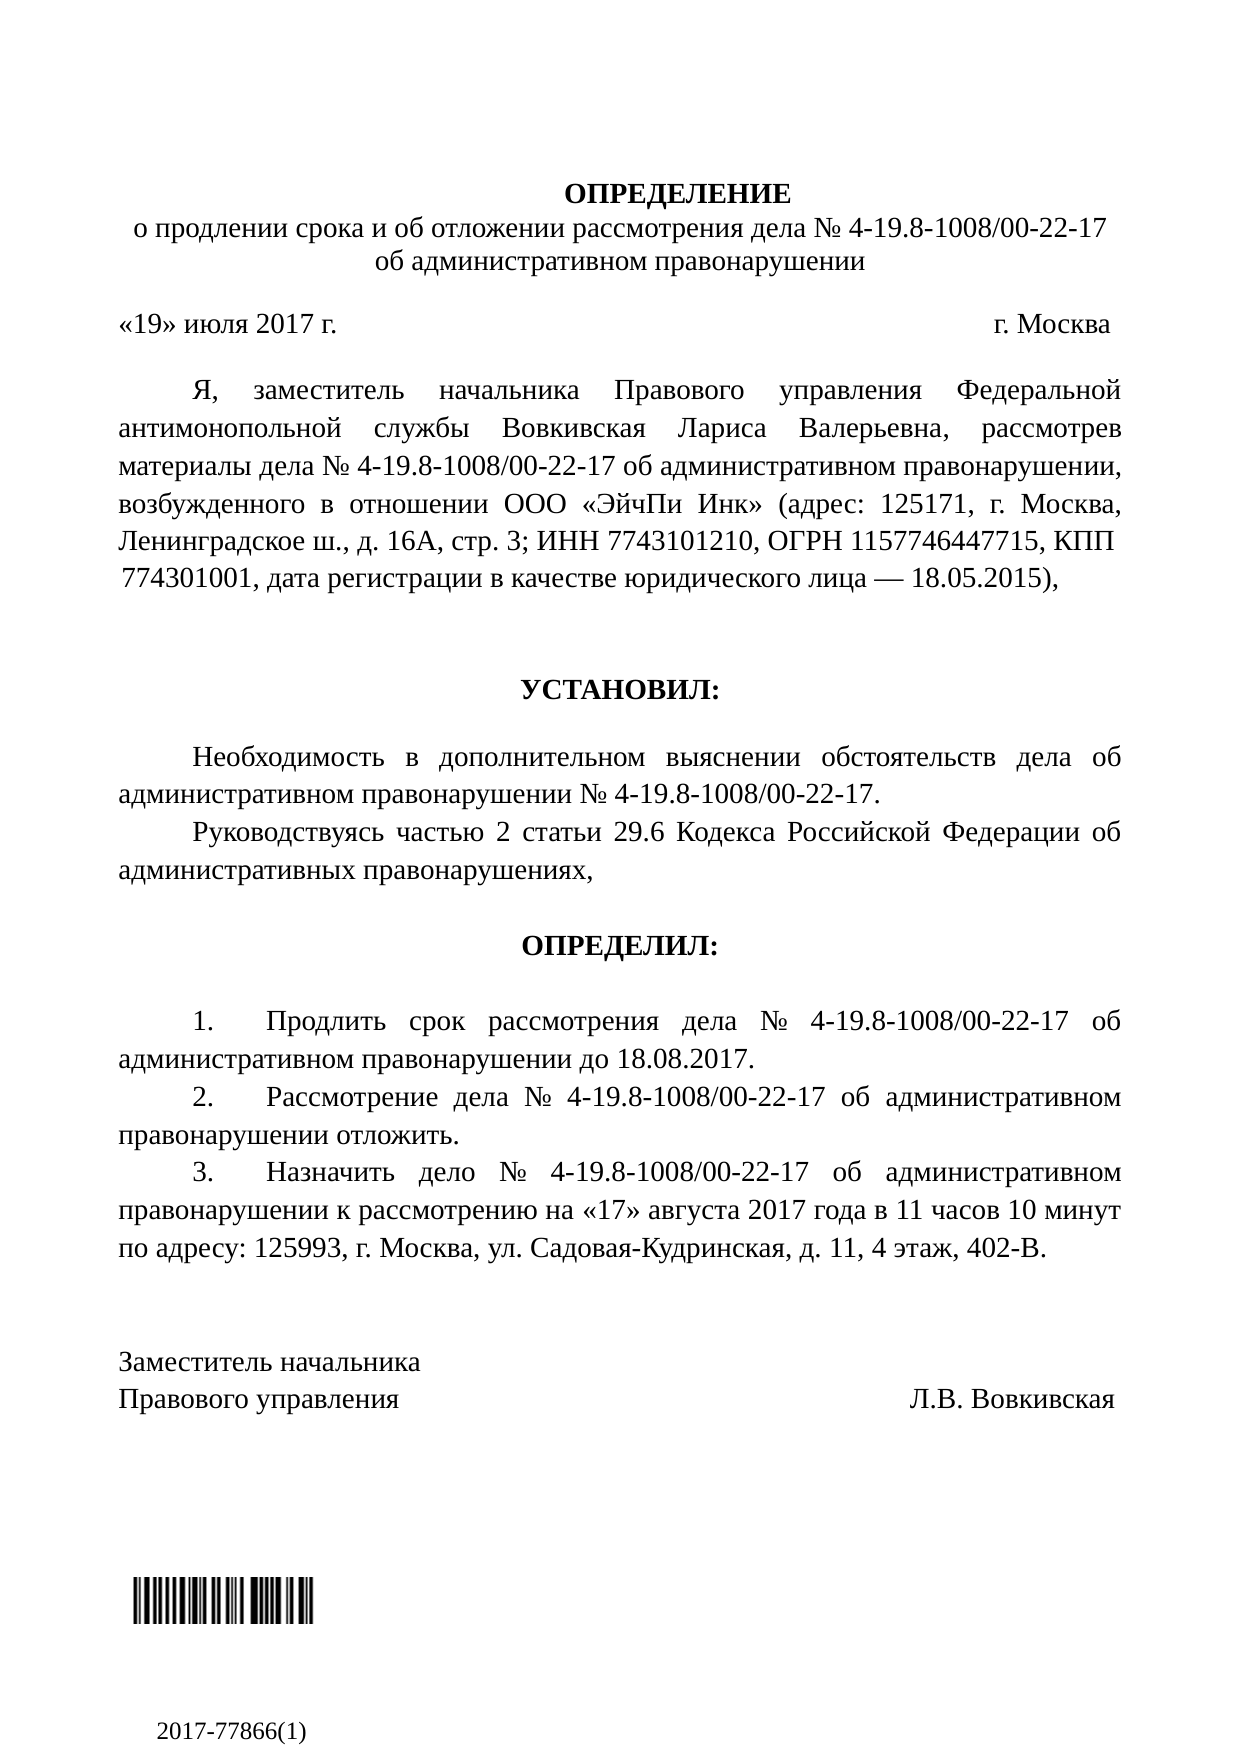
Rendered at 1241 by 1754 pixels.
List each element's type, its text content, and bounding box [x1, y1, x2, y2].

text об административном правонарушении [118, 243, 1122, 277]
text 1. Продлить срок рассмотрения дела № 4-19.8-1008/00-22-17 об административном правонарушении до 18.08.2017. [118, 999, 1122, 1075]
text Заместитель начальника Правового управления Л.В. Вовкивская [118, 1339, 1122, 1415]
text о продлении срока и об отложении рассмотрения дела № 4-19.8-1008/00-22-17 [118, 210, 1122, 243]
text «19» июля 2017 г. г. Москва [118, 306, 1122, 339]
text 3. Назначить дело № 4-19.8-1008/00-22-17 об административном правонарушении к рассмотрению на «17» августа 2017 года в 11 часов 10 минут по адресу: 125993, г. Москва, ул. Садовая-Кудринская, д. 11, 4 этаж, 402-В. [118, 1150, 1122, 1264]
table_header [1115, 557, 1123, 596]
text ОПРЕДЕЛИЛ: [118, 923, 1122, 961]
picture [118, 1577, 331, 1624]
text УСТАНОВИЛ: [118, 672, 1122, 706]
text 2. Рассмотрение дела № 4-19.8-1008/00-22-17 об административном правонарушении отложить. [118, 1075, 1122, 1150]
text Руководствуясь частью 2 статьи 29.6 Кодекса Российской Федерации об административных правонарушениях, [118, 810, 1122, 886]
text Я, заместитель начальника Правового управления Федеральной антимонопольной службы Вовкивская Лариса Валерьевна, рассмотрев материалы дела № 4-19.8-1008/00-22-17 об административном правонарушении, возбужденного в отношении ООО «ЭйчПи Инк» (адрес: 125171, г. Москва, Ленинградское ш., д. 16А, стр. 3; ИНН 7743101210, ОГРН 1157746447715, КПП [118, 368, 1122, 557]
table_header 774301001, дата регистрации в качестве юридического лица — 18.05.2015), [118, 557, 1115, 596]
text ОПРЕДЕЛЕНИЕ [118, 176, 1122, 210]
text Необходимость в дополнительном выяснении обстоятельств дела об административном правонарушении № 4-19.8-1008/00-22-17. [118, 734, 1122, 810]
